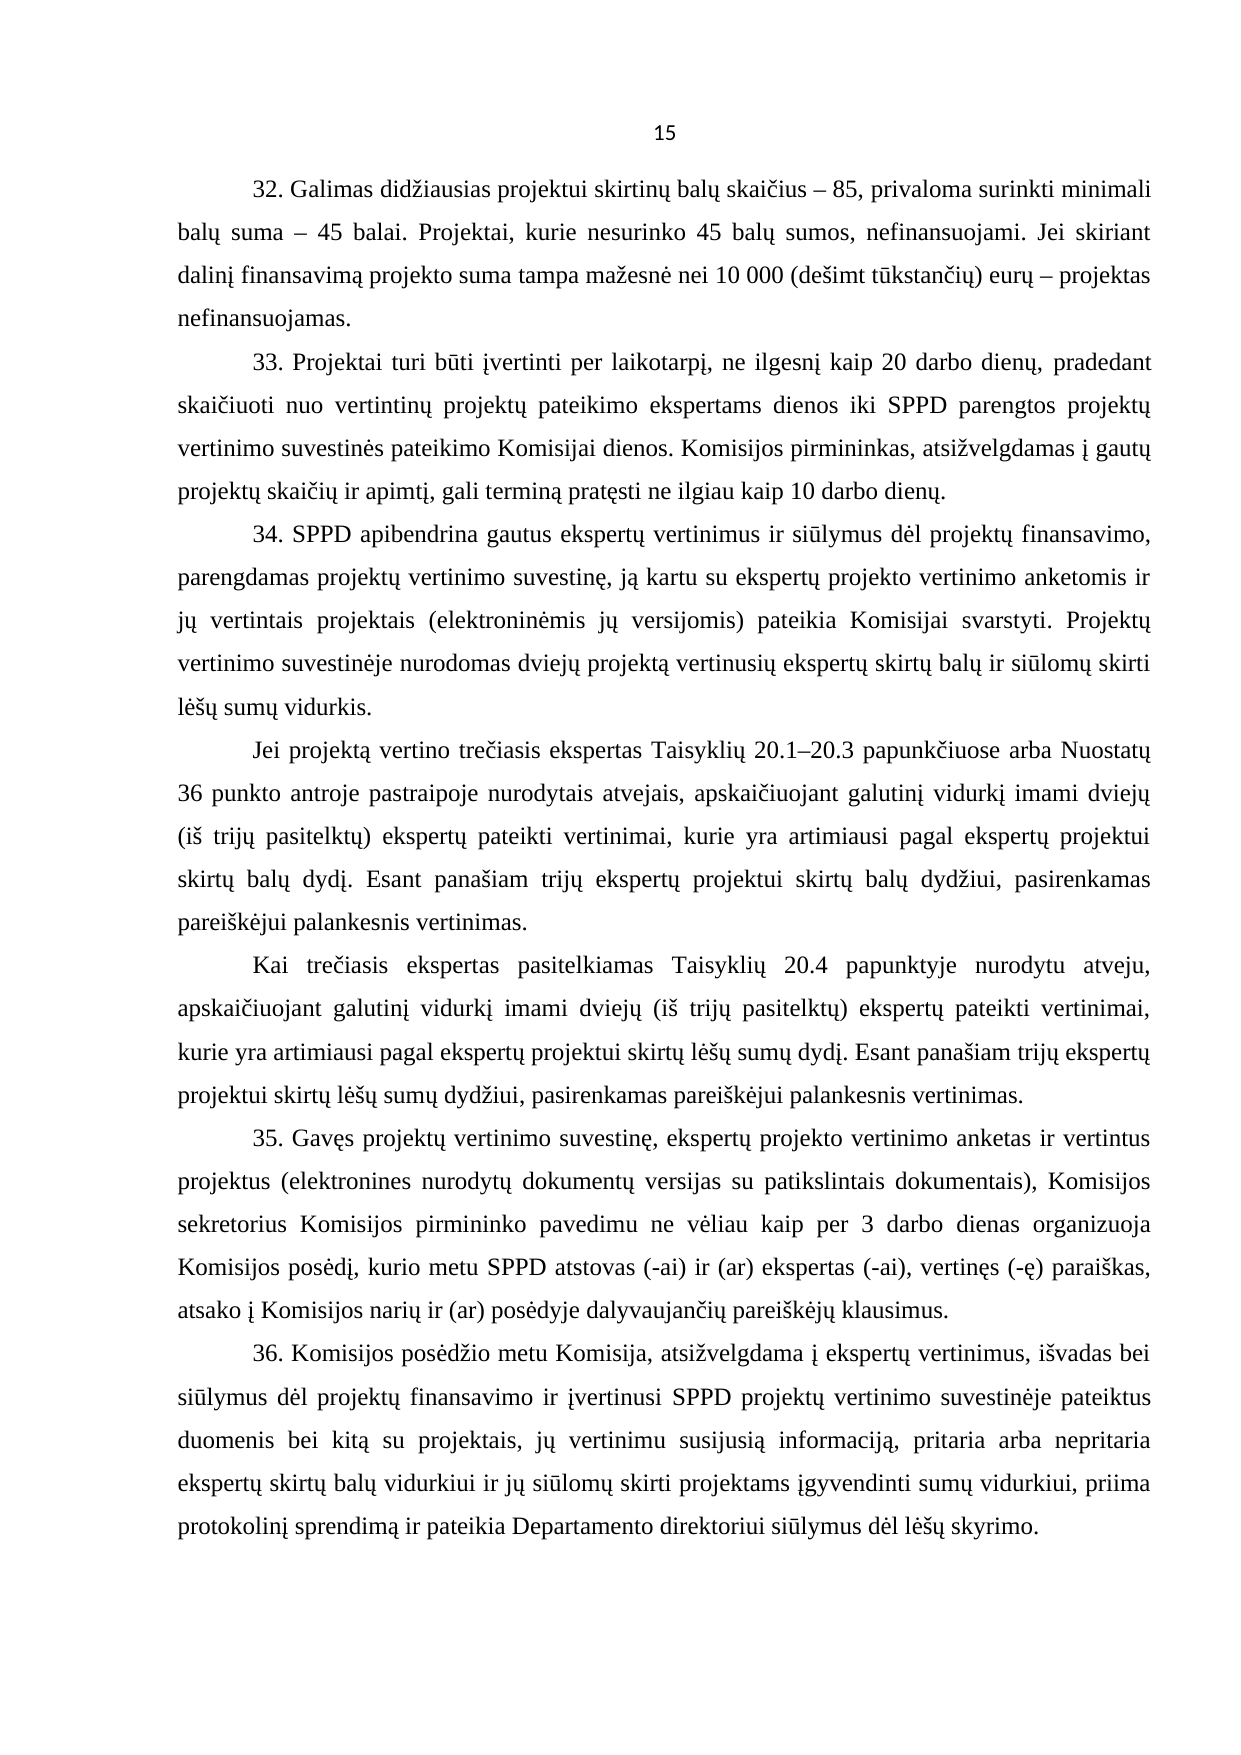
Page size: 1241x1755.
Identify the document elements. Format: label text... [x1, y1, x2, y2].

text 33. Projektai turi būti įvertinti per laikotarpį, ne ilgesnį kaip 20 darbo dienų, pradedant skaičiuoti nuo vertintinų projektų pateikimo ekspertams dienos iki SPPD parengtos projektų vertinimo suvestinės pateikimo Komisijai dienos. Komisijos pirmininkas, atsižvelgdamas į gautų projektų skaičių ir apimtį, gali terminą pratęsti ne ilgiau kaip 10 darbo dienų. [177, 347, 1152, 505]
text Kai trečiasis ekspertas pasitelkiamas Taisyklių 20.4 papunktyje nurodytu atveju, apskaičiuojant galutinį vidurkį imami dviejų (iš trijų pasitelktų) ekspertų pateikti vertinimai, kurie yra artimiausi pagal ekspertų projektui skirtų lėšų sumų dydį. Esant panašiam trijų ekspertų projektui skirtų lėšų sumų dydžiui, pasirenkamas pareiškėjui palankesnis vertinimas. [177, 950, 1152, 1108]
text 32. Galimas didžiausias projektui skirtinų balų skaičius – 85, privaloma surinkti minimali balų suma – 45 balai. Projektai, kurie nesurinko 45 balų sumos, nefinansuojami. Jei skiriant dalinį finansavimą projekto suma tampa mažesnė nei 10 000 (dešimt tūkstančių) eurų – projektas nefinansuojamas. [177, 174, 1152, 332]
text 35. Gavęs projektų vertinimo suvestinę, ekspertų projekto vertinimo anketas ir vertintus projektus (elektronines nurodytų dokumentų versijas su patikslintais dokumentais), Komisijos sekretorius Komisijos pirmininko pavedimu ne vėliau kaip per 3 darbo dienas organizuoja Komisijos posėdį, kurio metu SPPD atstovas (-ai) ir (ar) ekspertas (-ai), vertinęs (-ę) paraiškas, atsako į Komisijos narių ir (ar) posėdyje dalyvaujančių pareiškėjų klausimus. [177, 1123, 1152, 1324]
text 34. SPPD apibendrina gautus ekspertų vertinimus ir siūlymus dėl projektų finansavimo, parengdamas projektų vertinimo suvestinę, ją kartu su ekspertų projekto vertinimo anketomis ir jų vertintais projektais (elektroninėmis jų versijomis) pateikia Komisijai svarstyti. Projektų vertinimo suvestinėje nurodomas dviejų projektą vertinusių ekspertų skirtų balų ir siūlomų skirti lėšų sumų vidurkis. [177, 519, 1152, 720]
text 36. Komisijos posėdžio metu Komisija, atsižvelgdama į ekspertų vertinimus, išvadas bei siūlymus dėl projektų finansavimo ir įvertinusi SPPD projektų vertinimo suvestinėje pateiktus duomenis bei kitą su projektais, jų vertinimu susijusią informaciją, pritaria arba nepritaria ekspertų skirtų balų vidurkiui ir jų siūlomų skirti projektams įgyvendinti sumų vidurkiui, priima protokolinį sprendimą ir pateikia Departamento direktoriui siūlymus dėl lėšų skyrimo. [177, 1338, 1152, 1540]
text Jei projektą vertino trečiasis ekspertas Taisyklių 20.1–20.3 papunkčiuose arba Nuostatų 36 punkto antroje pastraipoje nurodytais atvejais, apskaičiuojant galutinį vidurkį imami dviejų (iš trijų pasitelktų) ekspertų pateikti vertinimai, kurie yra artimiausi pagal ekspertų projektui skirtų balų dydį. Esant panašiam trijų ekspertų projektui skirtų balų dydžiui, pasirenkamas pareiškėjui palankesnis vertinimas. [177, 735, 1152, 936]
